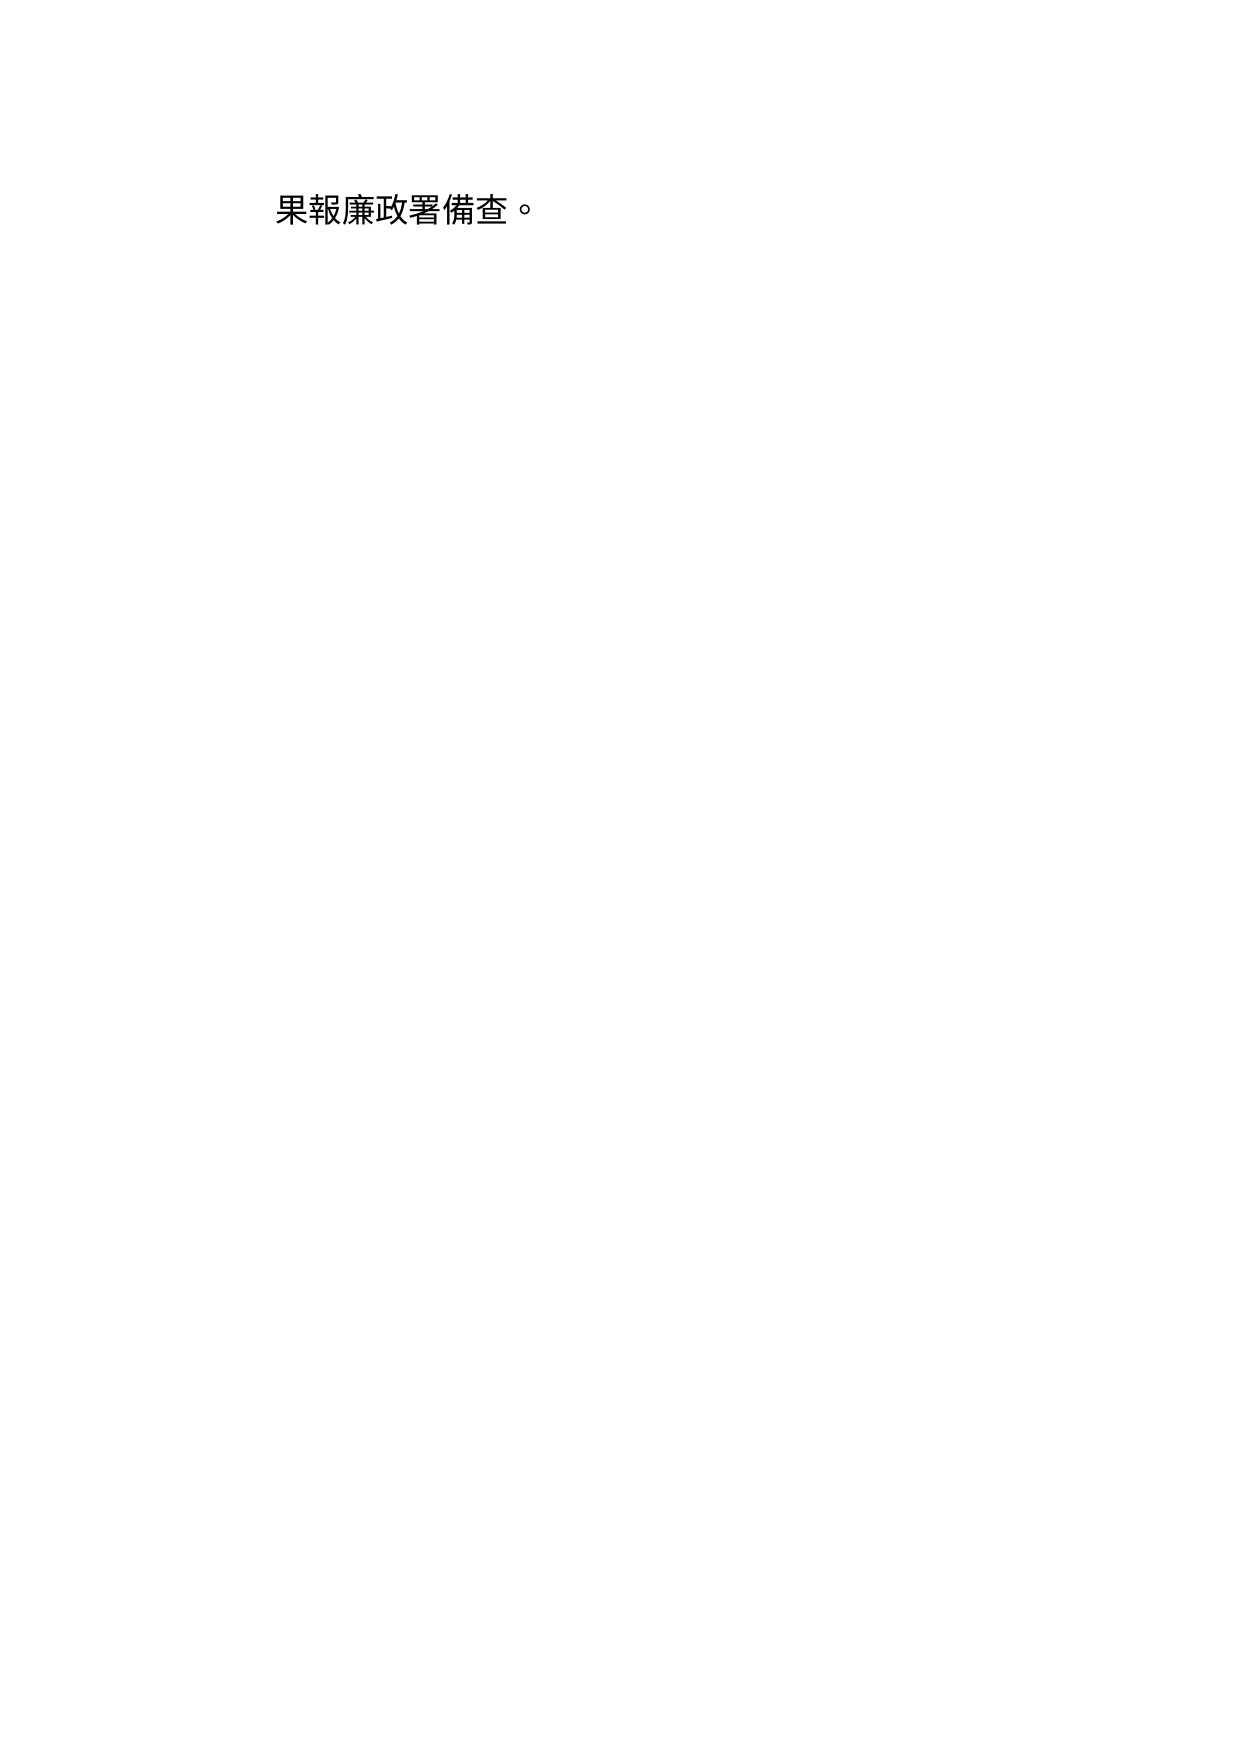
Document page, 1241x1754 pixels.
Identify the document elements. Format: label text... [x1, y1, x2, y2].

text 果報廉政署備查。 [231, 164, 1053, 239]
